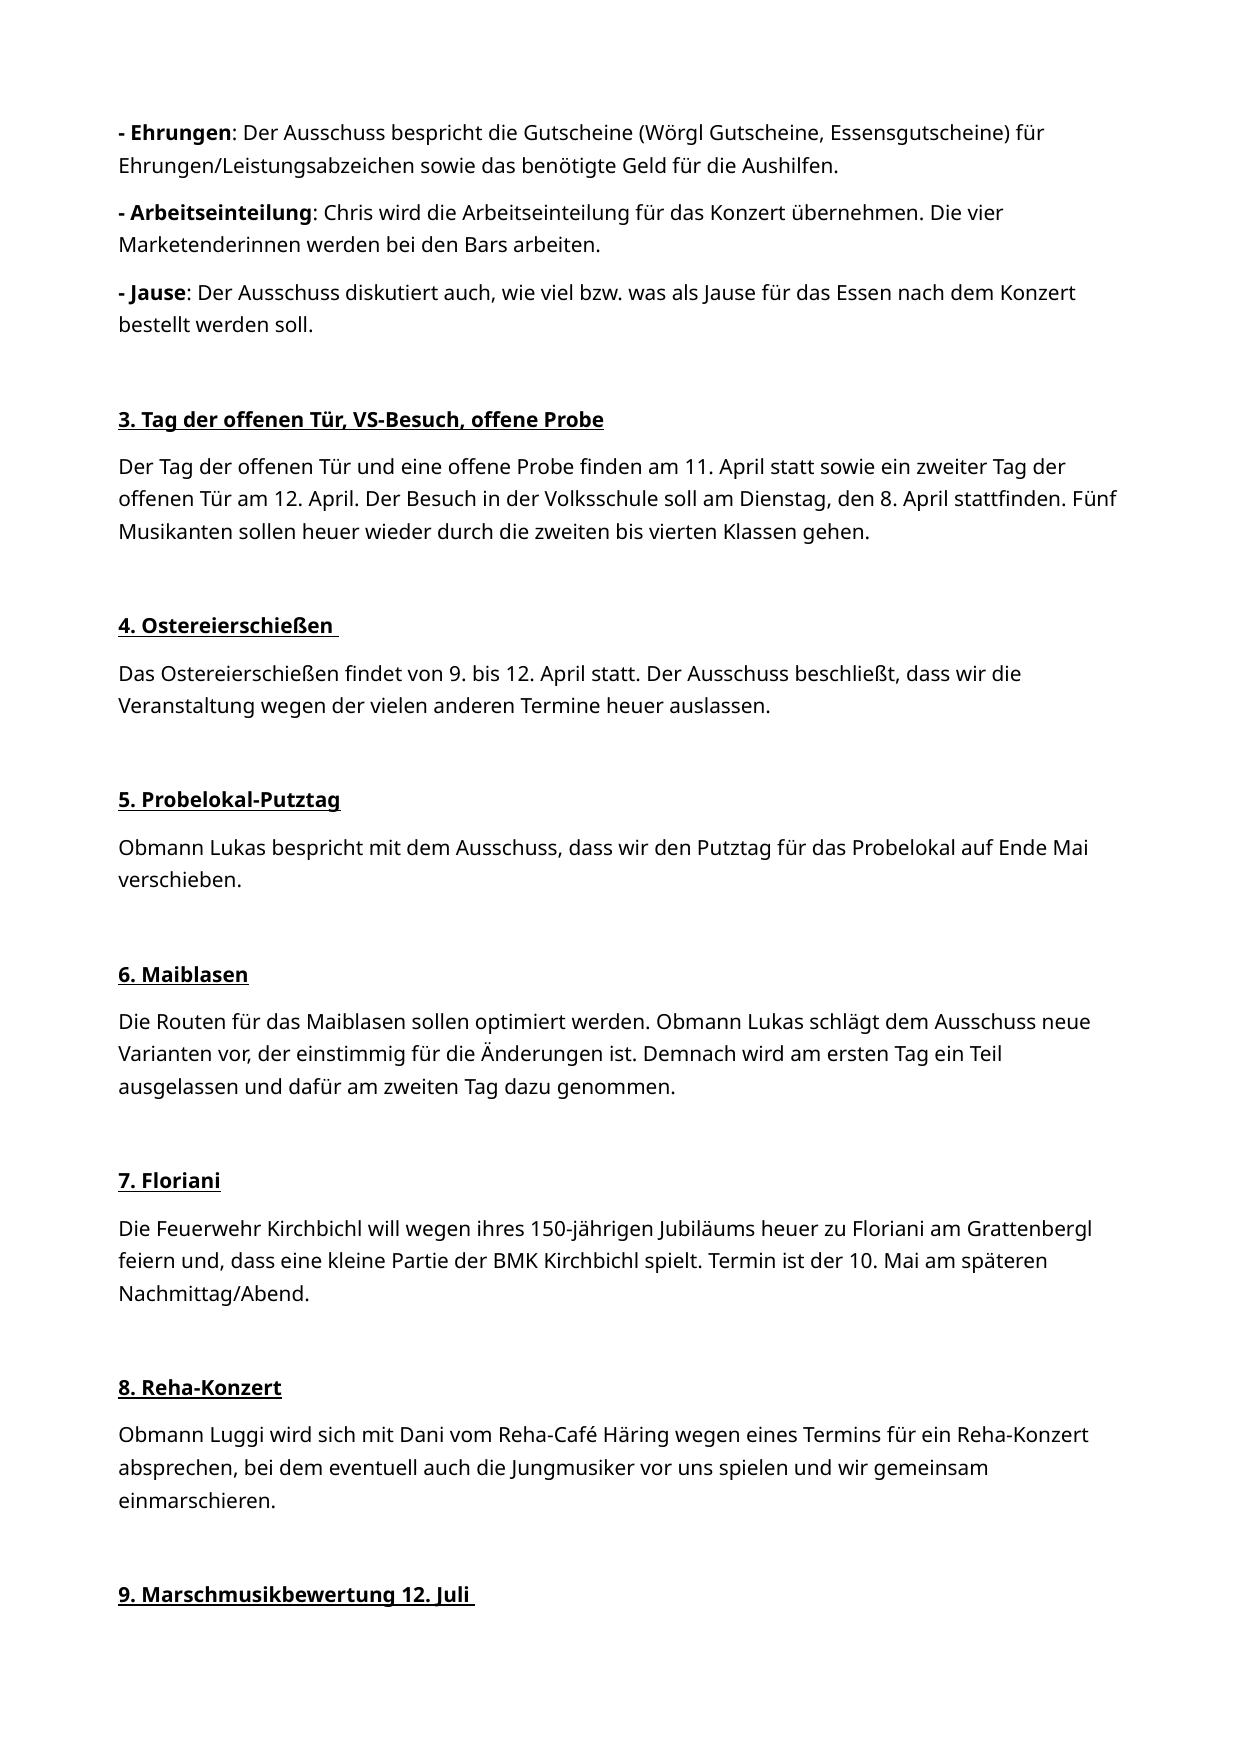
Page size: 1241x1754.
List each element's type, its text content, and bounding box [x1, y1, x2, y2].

text 3. Tag der offenen Tür, VS-Besuch, offene Probe [118, 405, 1122, 433]
text - Ehrungen: Der Ausschuss bespricht die Gutscheine (Wörgl Gutscheine, Essensgutscheine) für Ehrungen/Leistungsabzeichen sowie das benötigte Geld für die Aushilfen. [118, 118, 1122, 179]
text Die Feuerwehr Kirchbichl will wegen ihres 150-jährigen Jubiläums heuer zu Floriani am Grattenbergl feiern und, dass eine kleine Partie der BMK Kirchbichl spielt. Termin ist der 10. Mai am späteren Nachmittag/Abend. [118, 1214, 1122, 1307]
text - Jause: Der Ausschuss diskutiert auch, wie viel bzw. was als Jause für das Essen nach dem Konzert bestellt werden soll. [118, 278, 1122, 339]
text Der Tag der offenen Tür und eine offene Probe finden am 11. April statt sowie ein zweiter Tag der offenen Tür am 12. April. Der Besuch in der Volksschule soll am Dienstag, den 8. April stattfinden. Fünf Musikanten sollen heuer wieder durch die zweiten bis vierten Klassen gehen. [118, 452, 1122, 546]
text 6. Maiblasen [118, 960, 1122, 988]
text - Arbeitseinteilung: Chris wird die Arbeitseinteilung für das Konzert übernehmen. Die vier Marketenderinnen werden bei den Bars arbeiten. [118, 198, 1122, 259]
text Obmann Luggi wird sich mit Dani vom Reha-Café Häring wegen eines Termins für ein Reha-Konzert absprechen, bei dem eventuell auch die Jungmusiker vor uns spielen und wir gemeinsam einmarschieren. [118, 1421, 1122, 1514]
text Obmann Lukas bespricht mit dem Ausschuss, dass wir den Putztag für das Probelokal auf Ende Mai verschieben. [118, 833, 1122, 894]
text 7. Floriani [118, 1167, 1122, 1195]
text 9. Marschmusikbewertung 12. Juli [118, 1580, 1122, 1608]
text 8. Reha-Konzert [118, 1373, 1122, 1402]
text 5. Probelokal-Putztag [118, 786, 1122, 814]
text Die Routen für das Maiblasen sollen optimiert werden. Obmann Lukas schlägt dem Ausschuss neue Varianten vor, der einstimmig für die Änderungen ist. Demnach wird am ersten Tag ein Teil ausgelassen und dafür am zweiten Tag dazu genommen. [118, 1007, 1122, 1101]
text 4. Ostereierschießen [118, 611, 1122, 640]
text Das Ostereierschießen findet von 9. bis 12. April statt. Der Ausschuss beschließt, dass wir die Veranstaltung wegen der vielen anderen Termine heuer auslassen. [118, 659, 1122, 720]
